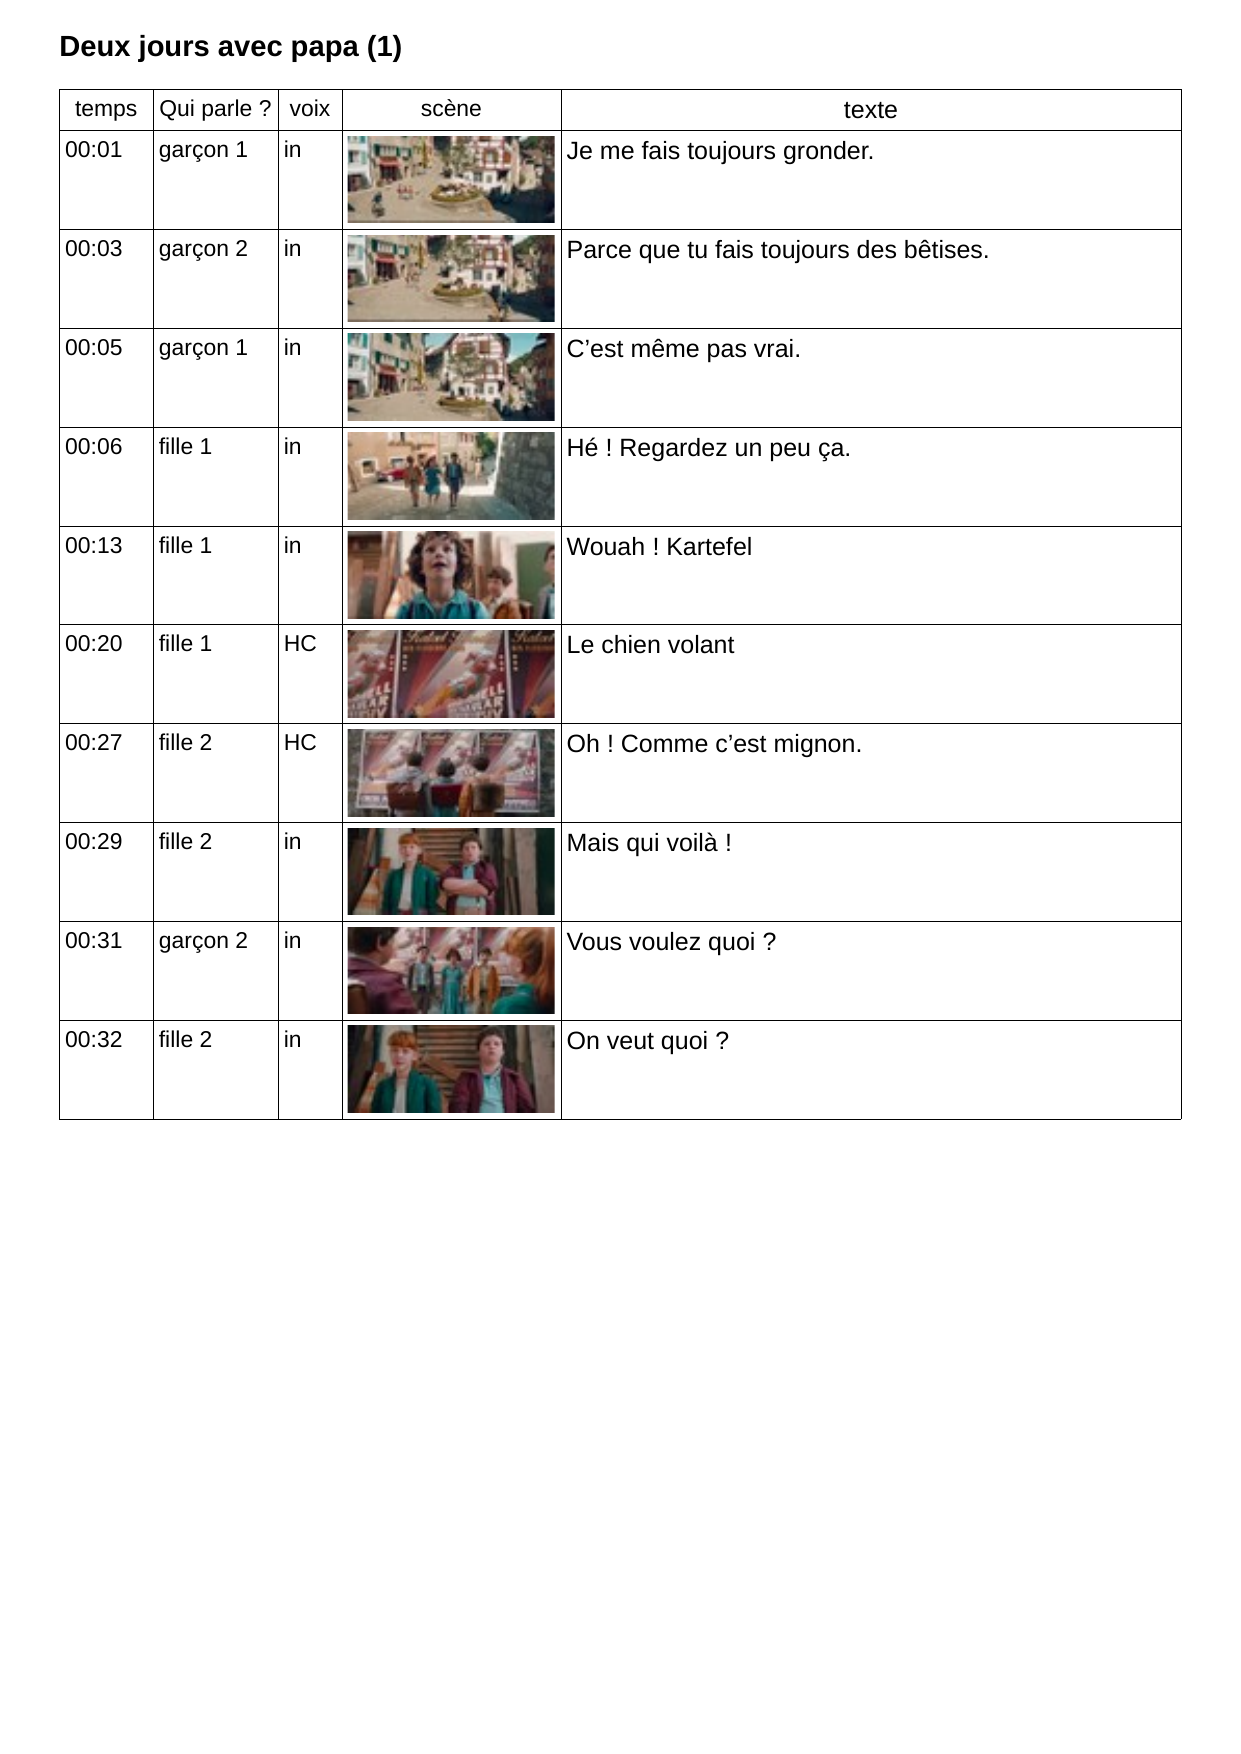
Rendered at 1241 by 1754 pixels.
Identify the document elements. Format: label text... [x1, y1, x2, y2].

table_cell [343, 625, 561, 723]
table_header temps [60, 90, 153, 130]
table_cell C’est même pas vrai. [562, 329, 1181, 427]
table_cell [343, 823, 561, 921]
table_cell Mais qui voilà ! [562, 823, 1181, 921]
table_cell 00:05 [60, 329, 153, 427]
table_cell [343, 329, 561, 427]
table_cell fille 1 [154, 527, 278, 624]
table_cell [343, 527, 561, 624]
table_header scène [343, 90, 561, 130]
table_cell HC [279, 625, 342, 723]
table_cell 00:20 [60, 625, 153, 723]
table_cell [343, 428, 561, 526]
table_cell 00:32 [60, 1021, 153, 1119]
picture [347, 630, 555, 718]
table_cell [343, 131, 561, 229]
table_cell 00:06 [60, 428, 153, 526]
table_cell garçon 2 [154, 230, 278, 328]
table_cell in [279, 428, 342, 526]
table_cell fille 1 [154, 428, 278, 526]
table_cell in [279, 823, 342, 921]
picture [347, 927, 555, 1014]
picture [347, 828, 555, 915]
table_cell Wouah ! Kartefel [562, 527, 1181, 624]
table_cell in [279, 1021, 342, 1119]
picture [347, 136, 555, 223]
table_cell in [279, 527, 342, 624]
table_cell 00:27 [60, 724, 153, 822]
table_cell HC [279, 724, 342, 822]
table_cell [343, 922, 561, 1020]
picture [347, 432, 555, 520]
table_cell in [279, 329, 342, 427]
picture [347, 531, 555, 619]
table_cell garçon 2 [154, 922, 278, 1020]
table_cell 00:01 [60, 131, 153, 229]
table_cell [343, 724, 561, 822]
table_cell garçon 1 [154, 131, 278, 229]
table_cell 00:29 [60, 823, 153, 921]
picture [347, 1025, 555, 1113]
table_header texte [562, 90, 1181, 130]
table_cell fille 1 [154, 625, 278, 723]
table_cell in [279, 922, 342, 1020]
table_cell garçon 1 [154, 329, 278, 427]
table_cell Le chien volant [562, 625, 1181, 723]
picture [347, 235, 555, 322]
table_cell Je me fais toujours gronder. [562, 131, 1181, 229]
text Deux jours avec papa (1) [59, 29, 1181, 63]
table_cell Parce que tu fais toujours des bêtises. [562, 230, 1181, 328]
table_cell 00:31 [60, 922, 153, 1020]
picture [347, 333, 555, 421]
table_cell in [279, 131, 342, 229]
table_cell [343, 1021, 561, 1119]
table_cell 00:13 [60, 527, 153, 624]
table_cell 00:03 [60, 230, 153, 328]
table_cell Oh ! Comme c’est mignon. [562, 724, 1181, 822]
table_cell fille 2 [154, 724, 278, 822]
picture [347, 729, 555, 817]
table_cell [343, 230, 561, 328]
table_cell Vous voulez quoi ? [562, 922, 1181, 1020]
table_header voix [279, 90, 342, 130]
table_cell fille 2 [154, 823, 278, 921]
table_cell Hé ! Regardez un peu ça. [562, 428, 1181, 526]
table_cell in [279, 230, 342, 328]
table_cell fille 2 [154, 1021, 278, 1119]
table_header Qui parle ? [154, 90, 278, 130]
table_cell On veut quoi ? [562, 1021, 1181, 1119]
